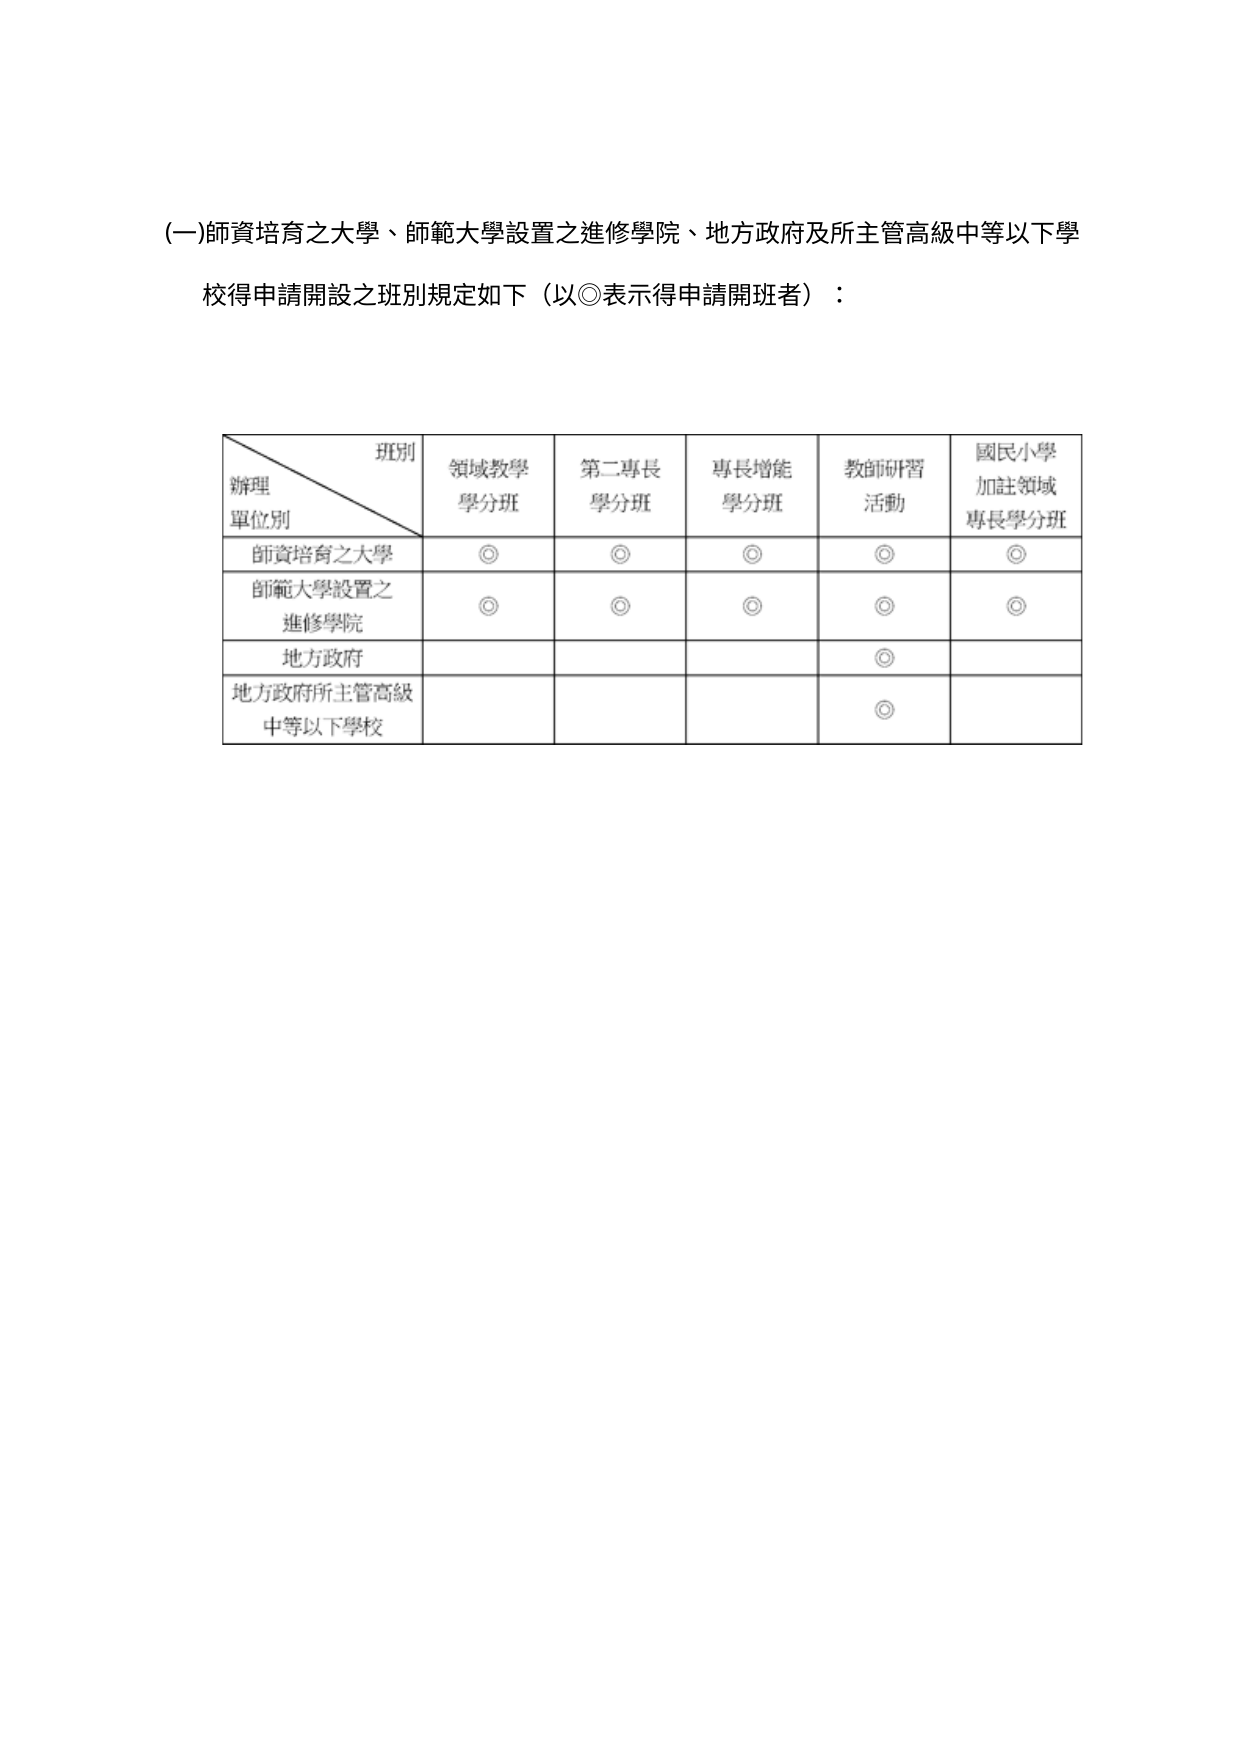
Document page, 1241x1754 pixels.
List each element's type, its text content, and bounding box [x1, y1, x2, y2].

text (一)師資培育之大學、師範大學設置之進修學院、地方政府及所主管高級中等以下學校得申請開設之班別規定如下（以◎表示得申請開班者）： [165, 189, 1098, 314]
